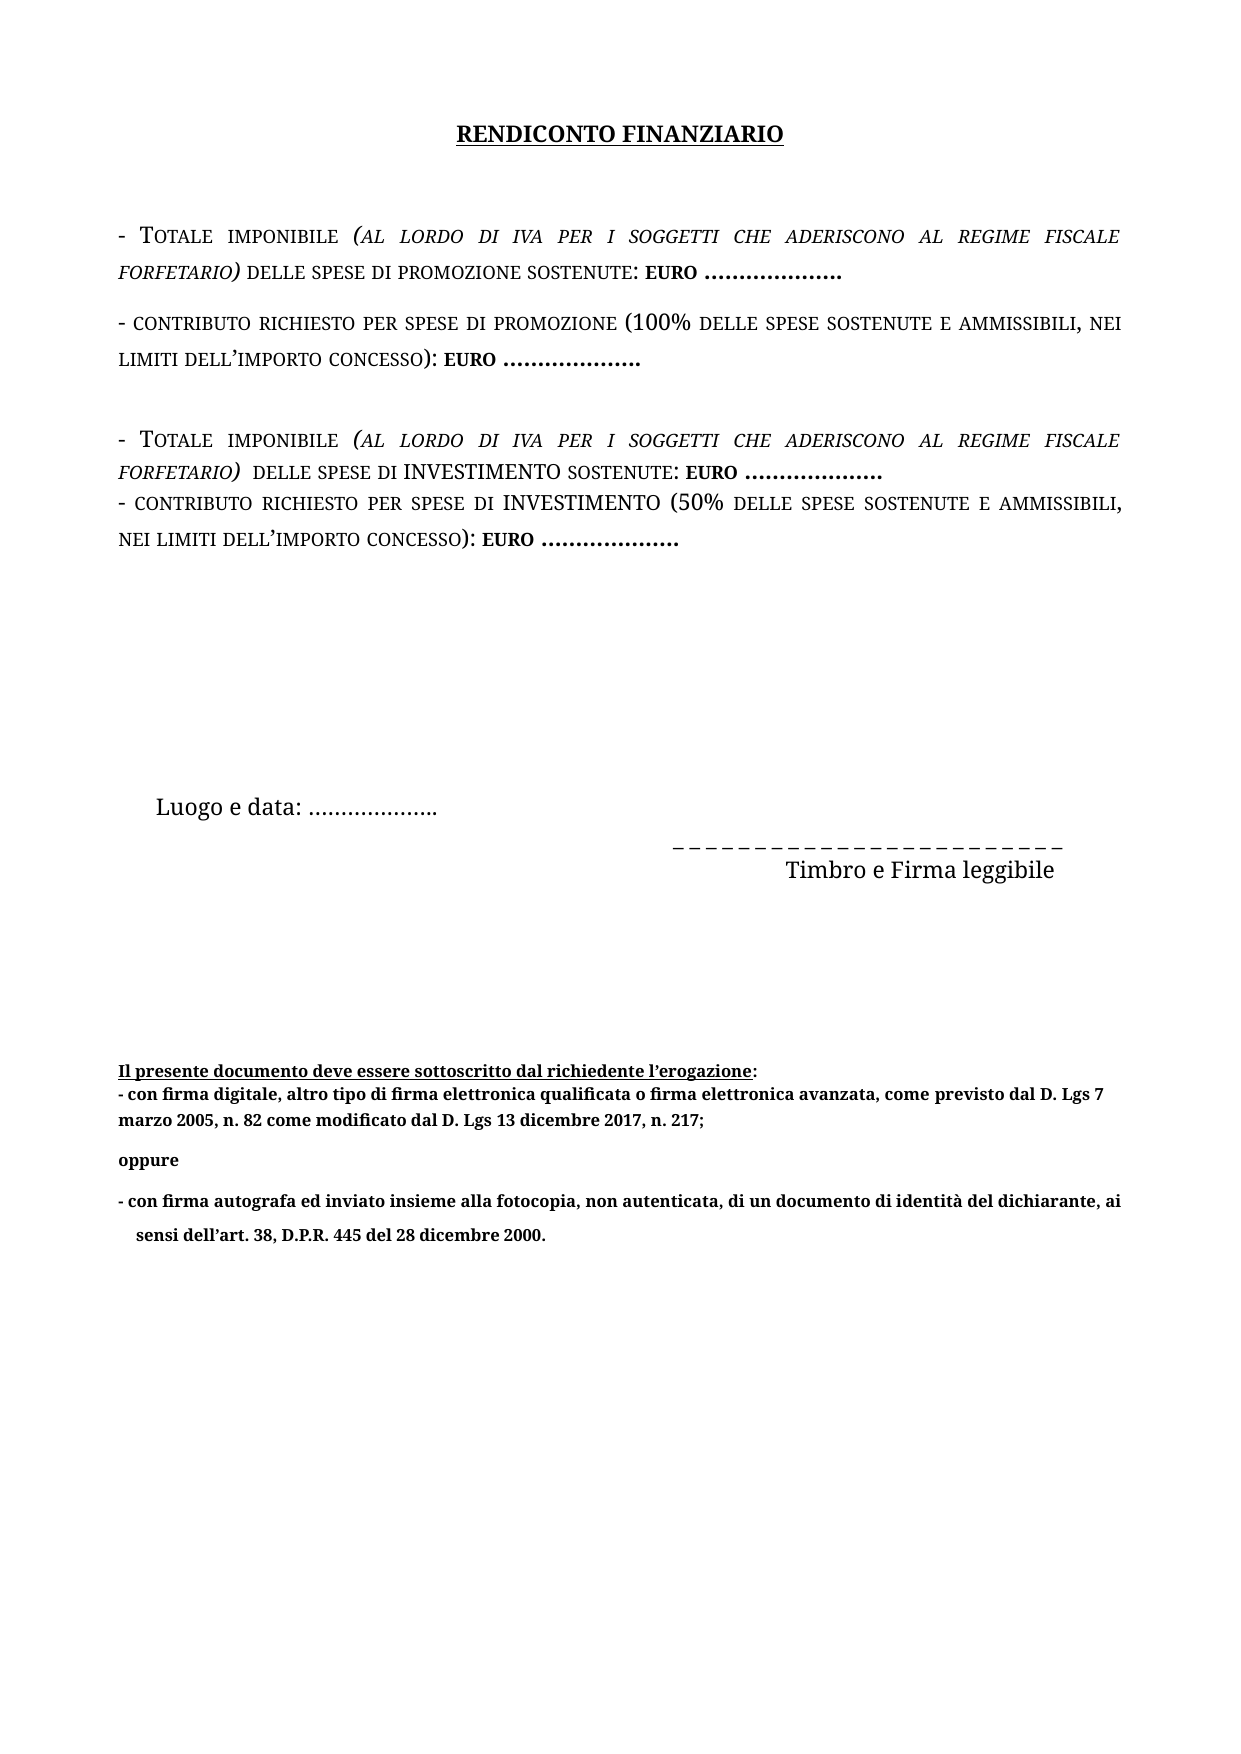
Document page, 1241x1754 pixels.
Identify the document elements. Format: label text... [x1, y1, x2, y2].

text RENDICONTO FINANZIARIO [118, 118, 1122, 149]
list Timbro e Firma leggibile [681, 853, 1122, 885]
text _ _ _ _ _ _ _ _ _ _ _ _ _ _ _ _ _ _ _ _ _ _ _ _ [118, 822, 1122, 853]
text - contributo richiesto per spese di INVESTIMENTO (50% delle spese sostenute e ammissibili, nei limiti dell’importo concesso): euro ……………….. [118, 486, 1122, 553]
list Luogo e data: ……………….. [118, 791, 1122, 822]
text - con firma autografa ed inviato insieme alla fotocopia, non autenticata, di un documento di identità del dichiarante, ai sensi dell’art. 38, D.P.R. 445 del 28 dicembre 2000. [118, 1189, 1122, 1246]
text oppure [118, 1149, 1122, 1171]
text Il presente documento deve essere sottoscritto dal richiedente l’erogazione: [118, 1059, 1122, 1082]
text - con firma digitale, altro tipo di firma elettronica qualificata o firma elettronica avanzata, come previsto dal D. Lgs 7 marzo 2005, n. 82 come modificato dal D. Lgs 13 dicembre 2017, n. 217; [118, 1082, 1122, 1131]
text - Totale imponibile (al lordo di iva per i soggetti che aderiscono al regime fiscale forfetario) delle spese di promozione sostenute: euro ……………….. [118, 219, 1122, 286]
text - contributo richiesto per spese di promozione (100% delle spese sostenute e ammissibili, nei limiti dell’importo concesso): euro ……………….. [118, 306, 1122, 373]
text - Totale imponibile (al lordo di iva per i soggetti che aderiscono al regime fiscale forfetario) delle spese di INVESTIMENTO sostenute: euro ……………….. [118, 423, 1122, 486]
